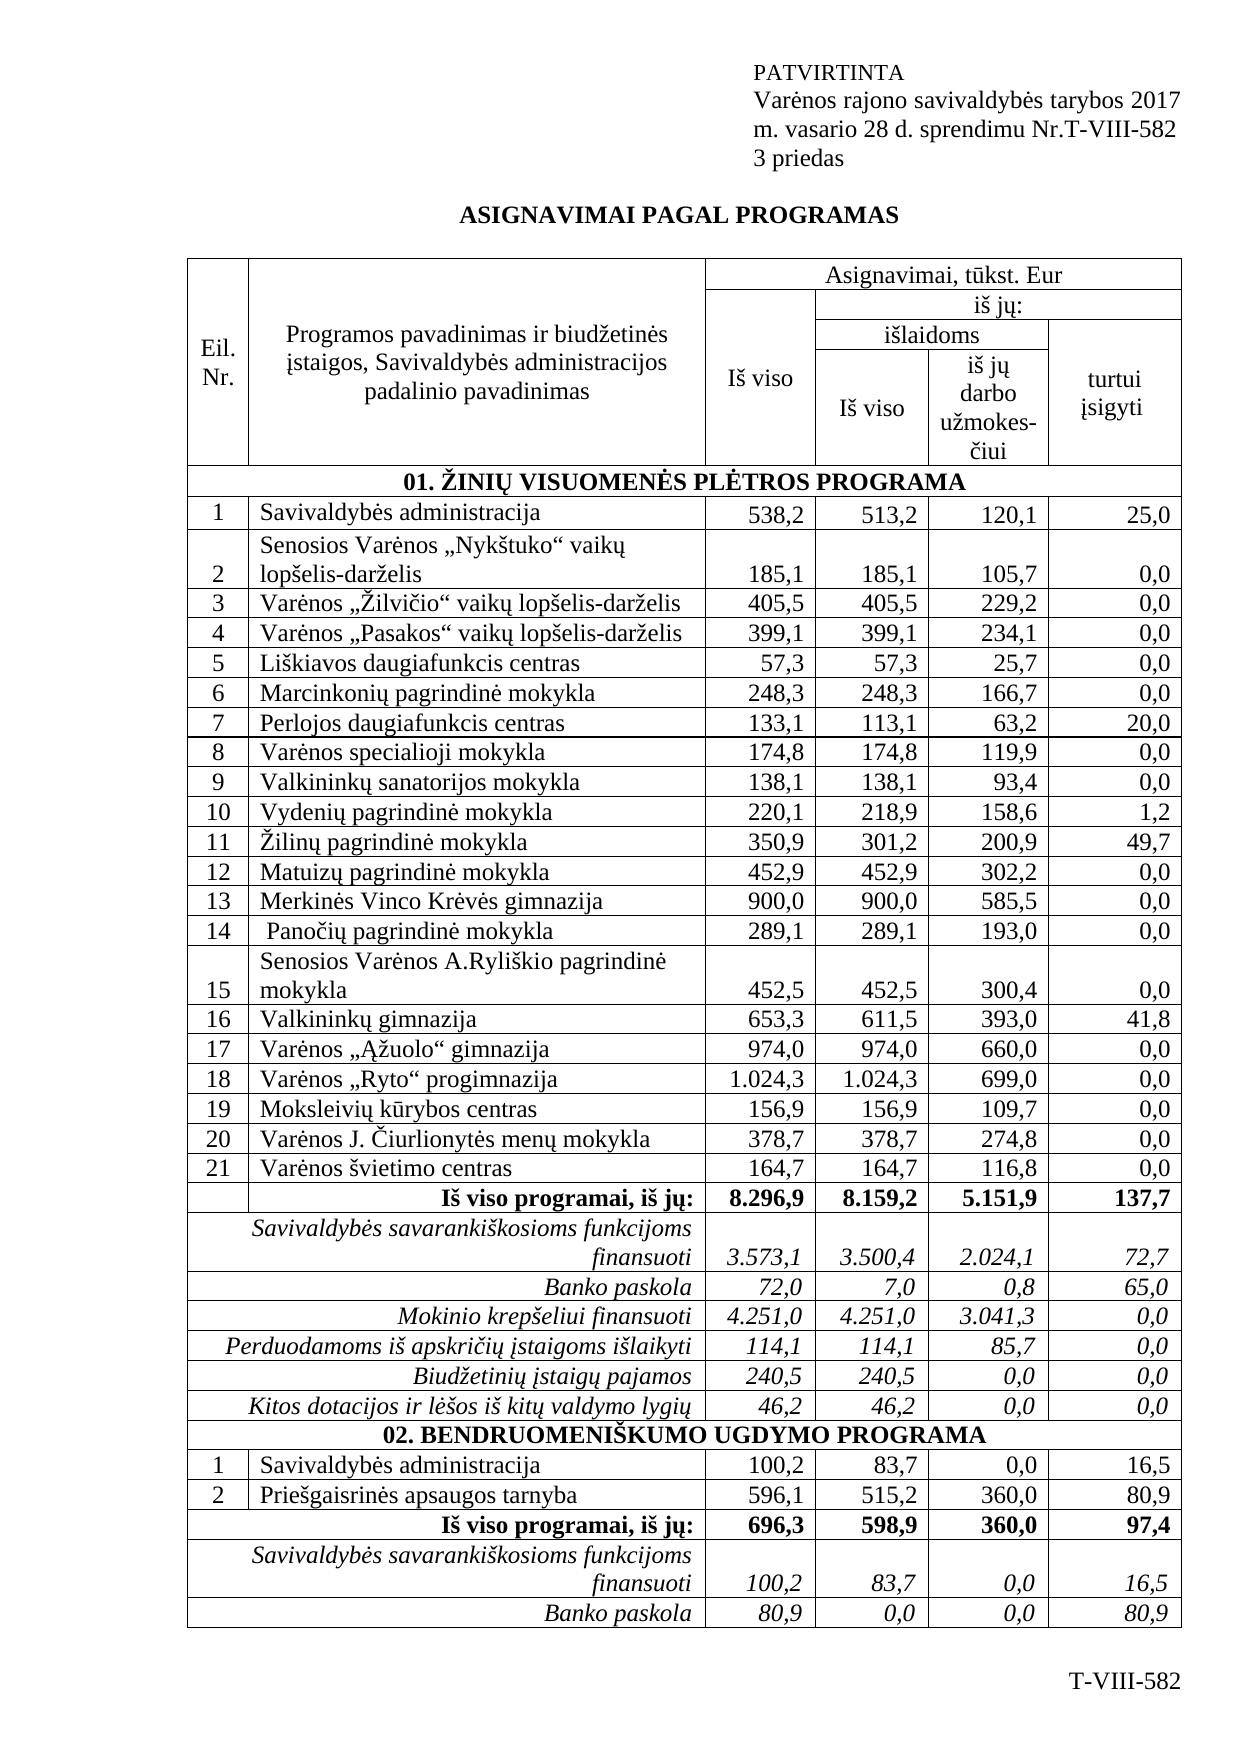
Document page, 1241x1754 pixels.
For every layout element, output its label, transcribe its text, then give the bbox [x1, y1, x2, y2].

table_cell 302,2 [929, 857, 1048, 885]
table_cell išlaidoms [816, 320, 1048, 349]
table_cell 100,2 [706, 1540, 815, 1597]
table_cell 0,0 [1049, 886, 1181, 915]
table_cell 1.024,3 [706, 1064, 815, 1093]
text PATVIRTINTA [753, 59, 1181, 85]
table_cell 8.159,2 [816, 1183, 928, 1212]
table_cell 174,8 [816, 738, 928, 766]
table_cell 16,5 [1049, 1450, 1181, 1479]
table_cell 185,1 [816, 530, 928, 587]
table_cell 156,9 [706, 1094, 815, 1123]
table_cell Priešgaisrinės apsaugos tarnyba [249, 1480, 705, 1509]
table_cell 1 [188, 1450, 248, 1479]
table_cell 229,2 [929, 589, 1048, 617]
table_cell 0,0 [1049, 530, 1181, 587]
table_cell 138,1 [706, 767, 815, 796]
table_cell 158,6 [929, 797, 1048, 826]
table_cell 02. BENDRUOMENIŠKUMO UGDYMO PROGRAMA [188, 1421, 1181, 1449]
table_cell 0,0 [929, 1391, 1048, 1419]
table_cell 119,9 [929, 738, 1048, 766]
table_cell 63,2 [929, 708, 1048, 736]
table_cell Iš viso programai, iš jų: [188, 1510, 705, 1539]
table_cell 900,0 [706, 886, 815, 915]
table_cell 11 [188, 827, 248, 856]
table_cell 0,0 [1049, 1064, 1181, 1093]
table_cell 1 [188, 497, 248, 529]
table_cell 399,1 [706, 618, 815, 647]
table_cell 611,5 [816, 1005, 928, 1033]
table_cell Varėnos specialioji mokykla [249, 738, 705, 766]
table_cell 21 [188, 1154, 248, 1182]
table_cell 2 [188, 1480, 248, 1509]
table_cell Mokinio krepšeliui finansuoti [188, 1301, 705, 1330]
table_cell Biudžetinių įstaigų pajamos [188, 1361, 705, 1390]
table_cell Iš viso [706, 290, 815, 465]
table_cell 41,8 [1049, 1005, 1181, 1033]
table_cell 46,2 [706, 1391, 815, 1419]
table_cell 105,7 [929, 530, 1048, 587]
table_cell 46,2 [816, 1391, 928, 1419]
table_cell Savivaldybės savarankiškosioms funkcijoms finansuoti [188, 1213, 705, 1271]
table_cell 164,7 [816, 1154, 928, 1182]
table_cell 360,0 [929, 1480, 1048, 1509]
table_cell 49,7 [1049, 827, 1181, 856]
table_cell 399,1 [816, 618, 928, 647]
table_cell 660,0 [929, 1034, 1048, 1063]
table_cell Panočių pagrindinė mokykla [249, 916, 705, 945]
table_cell Žilinų pagrindinė mokykla [249, 827, 705, 856]
table_cell 248,3 [816, 678, 928, 707]
table_cell turtui įsigyti [1049, 320, 1181, 465]
table_cell 0,0 [1049, 738, 1181, 766]
table_cell 360,0 [929, 1510, 1048, 1539]
table_cell 114,1 [816, 1331, 928, 1360]
table_cell iš jų: [816, 290, 1181, 319]
table_cell 0,0 [816, 1598, 928, 1627]
table_cell 164,7 [706, 1154, 815, 1182]
table_cell 3.041,3 [929, 1301, 1048, 1330]
table_cell 0,0 [1049, 589, 1181, 617]
table_cell 10 [188, 797, 248, 826]
table_cell Valkininkų gimnazija [249, 1005, 705, 1033]
table_cell 974,0 [816, 1034, 928, 1063]
table_cell 393,0 [929, 1005, 1048, 1033]
table_cell Perlojos daugiafunkcis centras [249, 708, 705, 736]
table_cell 3.500,4 [816, 1213, 928, 1271]
table_cell 0,0 [1049, 618, 1181, 647]
table_cell 0,0 [1049, 1391, 1181, 1419]
table_cell 240,5 [816, 1361, 928, 1390]
table_cell 1.024,3 [816, 1064, 928, 1093]
table_cell 0,0 [929, 1540, 1048, 1597]
table_cell 0,0 [1049, 857, 1181, 885]
table_cell 93,4 [929, 767, 1048, 796]
table_cell Banko paskola [188, 1272, 705, 1300]
table_cell 15 [188, 946, 248, 1003]
table_cell 0,0 [1049, 1301, 1181, 1330]
table_cell 699,0 [929, 1064, 1048, 1093]
table_cell 156,9 [816, 1094, 928, 1123]
table_cell 72,7 [1049, 1213, 1181, 1271]
text Varėnos rajono savivaldybės tarybos 2017 m. vasario 28 d. sprendimu Nr.T-VIII-582 [753, 85, 1181, 143]
table_cell 5.151,9 [929, 1183, 1048, 1212]
table_cell 452,9 [706, 857, 815, 885]
table_cell 378,7 [816, 1124, 928, 1152]
table_cell 114,1 [706, 1331, 815, 1360]
table_cell 85,7 [929, 1331, 1048, 1360]
table_cell 220,1 [706, 797, 815, 826]
table_cell 0,0 [1049, 767, 1181, 796]
text 3 priedas [177, 143, 1181, 172]
table_cell 14 [188, 916, 248, 945]
table_cell 20 [188, 1124, 248, 1152]
table_cell Senosios Varėnos „Nykštuko“ vaikų lopšelis-darželis [249, 530, 705, 587]
table_cell Marcinkonių pagrindinė mokykla [249, 678, 705, 707]
table_cell 900,0 [816, 886, 928, 915]
table_cell 218,9 [816, 797, 928, 826]
table_cell 133,1 [706, 708, 815, 736]
table_cell Savivaldybės savarankiškosioms funkcijoms finansuoti [188, 1540, 705, 1597]
table_cell 193,0 [929, 916, 1048, 945]
table_cell 19 [188, 1094, 248, 1123]
table_cell 2 [188, 530, 248, 587]
table_cell 0,0 [929, 1598, 1048, 1627]
table_cell 538,2 [706, 497, 815, 529]
table_cell 97,4 [1049, 1510, 1181, 1539]
table_cell Perduodamoms iš apskričių įstaigoms išlaikyti [188, 1331, 705, 1360]
table_cell 113,1 [816, 708, 928, 736]
table_cell 9 [188, 767, 248, 796]
table_cell 585,5 [929, 886, 1048, 915]
table_cell [188, 1183, 248, 1212]
table_cell 200,9 [929, 827, 1048, 856]
table_cell 515,2 [816, 1480, 928, 1509]
table_cell Vydenių pagrindinė mokykla [249, 797, 705, 826]
table_cell 57,3 [816, 648, 928, 677]
table_cell 18 [188, 1064, 248, 1093]
table_cell 80,9 [1049, 1598, 1181, 1627]
text ASIGNAVIMAI PAGAL PROGRAMAS [177, 200, 1181, 229]
table_cell 0,0 [1049, 946, 1181, 1003]
table_cell 80,9 [1049, 1480, 1181, 1509]
table_cell Varėnos „Žilvičio“ vaikų lopšelis-darželis [249, 589, 705, 617]
table_cell 57,3 [706, 648, 815, 677]
table_cell 289,1 [706, 916, 815, 945]
table_cell 0,0 [1049, 916, 1181, 945]
table_cell Liškiavos daugiafunkcis centras [249, 648, 705, 677]
table_cell 4 [188, 618, 248, 647]
table_cell 12 [188, 857, 248, 885]
table_cell 240,5 [706, 1361, 815, 1390]
table_cell 100,2 [706, 1450, 815, 1479]
table_cell iš jų darbo užmokes-čiui [929, 350, 1048, 465]
table_cell Varėnos „Pasakos“ vaikų lopšelis-darželis [249, 618, 705, 647]
table_cell 234,1 [929, 618, 1048, 647]
table_cell 248,3 [706, 678, 815, 707]
table_cell 653,3 [706, 1005, 815, 1033]
table_cell 4.251,0 [706, 1301, 815, 1330]
table_cell 0,0 [929, 1450, 1048, 1479]
table_cell Varėnos J. Čiurlionytės menų mokykla [249, 1124, 705, 1152]
table_cell 6 [188, 678, 248, 707]
table_cell Savivaldybės administracija [249, 1450, 705, 1479]
table_cell Matuizų pagrindinė mokykla [249, 857, 705, 885]
table_cell 405,5 [816, 589, 928, 617]
table_cell [188, 1598, 248, 1627]
table_cell 0,0 [1049, 1034, 1181, 1063]
table_cell 3 [188, 589, 248, 617]
table_cell 378,7 [706, 1124, 815, 1152]
table_header Programos pavadinimas ir biudžetinės įstaigos, Savivaldybės administracijos padalinio pavadinimas [249, 259, 705, 465]
table_cell 65,0 [1049, 1272, 1181, 1300]
table_cell Varėnos švietimo centras [249, 1154, 705, 1182]
table_cell 0,0 [1049, 1361, 1181, 1390]
table_cell 83,7 [816, 1540, 928, 1597]
table_cell Senosios Varėnos A.Ryliškio pagrindinė mokykla [249, 946, 705, 1003]
table_cell 513,2 [816, 497, 928, 529]
table_cell 8.296,9 [706, 1183, 815, 1212]
table_cell 8 [188, 738, 248, 766]
table_cell Varėnos „Ryto“ progimnazija [249, 1064, 705, 1093]
table_cell 174,8 [706, 738, 815, 766]
table_cell 13 [188, 886, 248, 915]
table_cell 3.573,1 [706, 1213, 815, 1271]
table_cell Savivaldybės administracija [249, 497, 705, 529]
table_cell 0,0 [1049, 1154, 1181, 1182]
table_cell 0,0 [1049, 678, 1181, 707]
table_cell 116,8 [929, 1154, 1048, 1182]
table_cell Banko paskola [248, 1598, 705, 1627]
table_cell Merkinės Vinco Krėvės gimnazija [249, 886, 705, 915]
table_cell Kitos dotacijos ir lėšos iš kitų valdymo lygių [188, 1391, 705, 1419]
table_cell 138,1 [816, 767, 928, 796]
table_cell 452,5 [816, 946, 928, 1003]
table_cell 300,4 [929, 946, 1048, 1003]
table_cell 274,8 [929, 1124, 1048, 1152]
table_cell 289,1 [816, 916, 928, 945]
table_cell 696,3 [706, 1510, 815, 1539]
table_cell 452,5 [706, 946, 815, 1003]
table_cell Valkininkų sanatorijos mokykla [249, 767, 705, 796]
table_cell 452,9 [816, 857, 928, 885]
table_cell 0,0 [1049, 1331, 1181, 1360]
table_cell 166,7 [929, 678, 1048, 707]
table_cell Iš viso [816, 350, 928, 465]
table_header Asignavimai, tūkst. Eur [706, 259, 1181, 289]
table_cell 25,7 [929, 648, 1048, 677]
table_cell 7 [188, 708, 248, 736]
table_header Eil. Nr. [188, 259, 248, 465]
table_cell 16 [188, 1005, 248, 1033]
table_cell 598,9 [816, 1510, 928, 1539]
table_cell 2.024,1 [929, 1213, 1048, 1271]
table_cell 185,1 [706, 530, 815, 587]
table_cell 4.251,0 [816, 1301, 928, 1330]
table_cell 0,8 [929, 1272, 1048, 1300]
table_cell Iš viso programai, iš jų: [249, 1183, 705, 1212]
table_cell 16,5 [1049, 1540, 1181, 1597]
table_cell 137,7 [1049, 1183, 1181, 1212]
table_cell 596,1 [706, 1480, 815, 1509]
table_cell Varėnos „Ąžuolo“ gimnazija [249, 1034, 705, 1063]
table_cell 80,9 [706, 1598, 815, 1627]
table_cell 7,0 [816, 1272, 928, 1300]
table_cell 17 [188, 1034, 248, 1063]
table_cell 301,2 [816, 827, 928, 856]
table_cell 0,0 [929, 1361, 1048, 1390]
table_cell 01. ŽINIŲ VISUOMENĖS PLĖTROS PROGRAMA [188, 466, 1181, 496]
table_cell 405,5 [706, 589, 815, 617]
table_cell Moksleivių kūrybos centras [249, 1094, 705, 1123]
table_cell 25,0 [1049, 497, 1181, 529]
table_cell 5 [188, 648, 248, 677]
table_cell 109,7 [929, 1094, 1048, 1123]
table_cell 83,7 [816, 1450, 928, 1479]
table_cell 0,0 [1049, 1124, 1181, 1152]
table_cell 1,2 [1049, 797, 1181, 826]
table_cell 974,0 [706, 1034, 815, 1063]
table_cell 20,0 [1049, 708, 1181, 736]
table_cell 0,0 [1049, 648, 1181, 677]
table_cell 350,9 [706, 827, 815, 856]
table_cell 72,0 [706, 1272, 815, 1300]
table_cell 0,0 [1049, 1094, 1181, 1123]
table_cell 120,1 [929, 497, 1048, 529]
